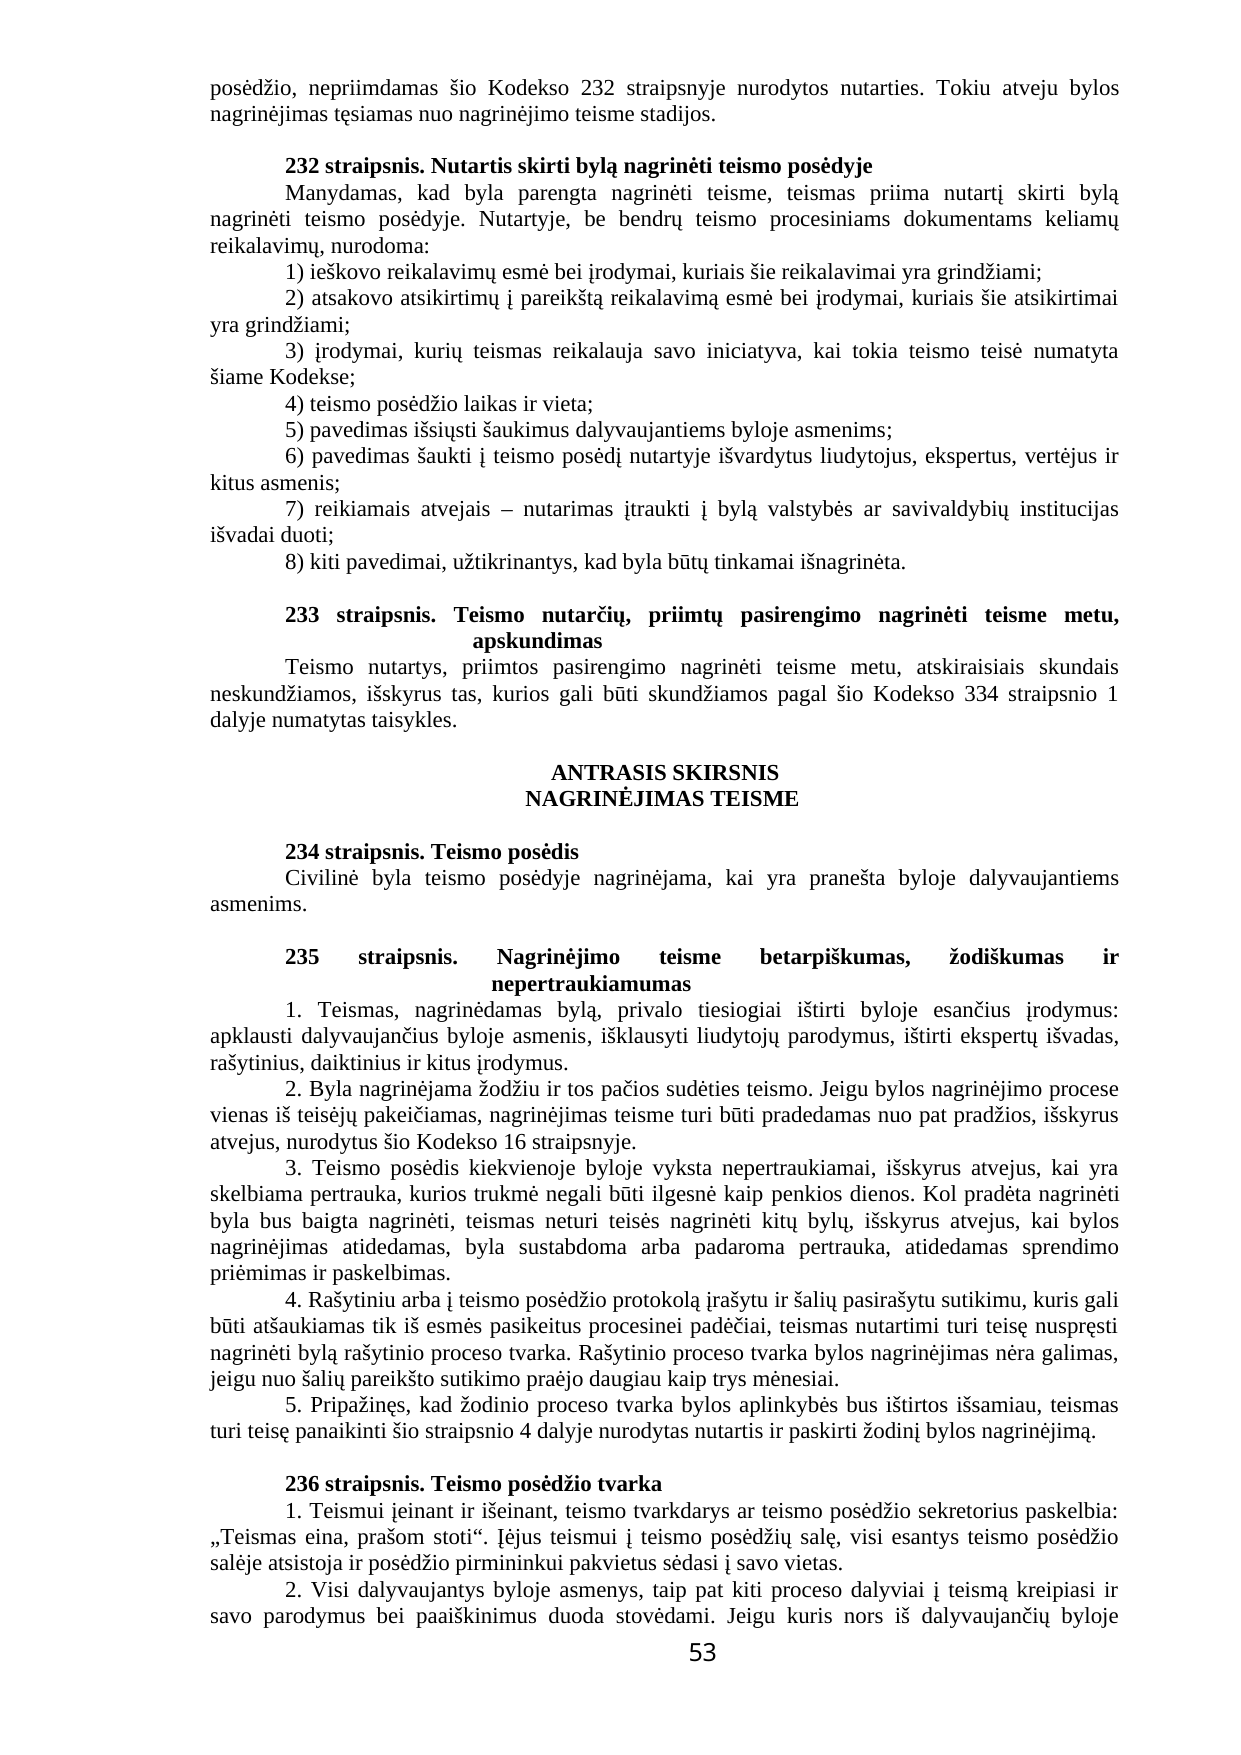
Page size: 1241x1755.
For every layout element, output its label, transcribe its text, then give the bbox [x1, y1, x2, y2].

text 1. Teismas, nagrinėdamas bylą, privalo tiesiogiai ištirti byloje esančius įrodymus: apklausti dalyvaujančius byloje asmenis, išklausyti liudytojų parodymus, ištirti ekspertų išvadas, rašytinius, daiktinius ir kitus įrodymus. [210, 996, 1120, 1075]
text 232 straipsnis. Nutartis skirti bylą nagrinėti teismo posėdyje [210, 153, 1120, 179]
text Manydamas, kad byla parengta nagrinėti teisme, teismas priima nutartį skirti bylą nagrinėti teismo posėdyje. Nutartyje, be bendrų teismo procesiniams dokumentams keliamų reikalavimų, nurodoma: [210, 179, 1120, 258]
text Civilinė byla teismo posėdyje nagrinėjama, kai yra pranešta byloje dalyvaujantiems asmenims. [210, 864, 1120, 917]
text 6) pavedimas šaukti į teismo posėdį nutartyje išvardytus liudytojus, ekspertus, vertėjus ir kitus asmenis; [210, 442, 1120, 495]
text 3. Teismo posėdis kiekvienoje byloje vyksta nepertraukiamai, išskyrus atvejus, kai yra skelbiama pertrauka, kurios trukmė negali būti ilgesnė kaip penkios dienos. Kol pradėta nagrinėti byla bus baigta nagrinėti, teismas neturi teisės nagrinėti kitų bylų, išskyrus atvejus, kai bylos nagrinėjimas atidedamas, byla sustabdoma arba padaroma pertrauka, atidedamas sprendimo priėmimas ir paskelbimas. [210, 1154, 1120, 1286]
text 5. Pripažinęs, kad žodinio proceso tvarka bylos aplinkybės bus ištirtos išsamiau, teismas turi teisę panaikinti šio straipsnio 4 dalyje nurodytas nutartis ir paskirti žodinį bylos nagrinėjimą. [210, 1391, 1120, 1444]
text 236 straipsnis. Teismo posėdžio tvarka [210, 1470, 1120, 1497]
text 2. Byla nagrinėjama žodžiu ir tos pačios sudėties teismo. Jeigu bylos nagrinėjimo procese vienas iš teisėjų pakeičiamas, nagrinėjimas teisme turi būti pradedamas nuo pat pradžios, išskyrus atvejus, nurodytus šio Kodekso 16 straipsnyje. [210, 1075, 1120, 1154]
subtitle AntrasIS skirsnis [210, 759, 1120, 785]
text 234 straipsnis. Teismo posėdis [210, 838, 1120, 864]
text 235 straipsnis. Nagrinėjimo teisme betarpiškumas, žodiškumas ir nepertraukiamumas [285, 943, 1120, 996]
text 2) atsakovo atsikirtimų į pareikštą reikalavimą esmė bei įrodymai, kuriais šie atsikirtimai yra grindžiami; [210, 284, 1120, 337]
text 3) įrodymai, kurių teismas reikalauja savo iniciatyva, kai tokia teismo teisė numatyta šiame Kodekse; [210, 337, 1120, 390]
text 1. Teismui įeinant ir išeinant, teismo tvarkdarys ar teismo posėdžio sekretorius paskelbia: „Teismas eina, prašom stoti“. Įėjus teismui į teismo posėdžių salę, visi esantys teismo posėdžio salėje atsistoja ir posėdžio pirmininkui pakvietus sėdasi į savo vietas. [210, 1497, 1120, 1576]
subtitle Nagrinėjimas teisme [210, 785, 1120, 811]
text Teismo nutartys, priimtos pasirengimo nagrinėti teisme metu, atskiraisiais skundais neskundžiamos, išskyrus tas, kurios gali būti skundžiamos pagal šio Kodekso 334 straipsnio 1 dalyje numatytas taisykles. [210, 653, 1120, 732]
text 5) pavedimas išsiųsti šaukimus dalyvaujantiems byloje asmenims; [210, 416, 1120, 442]
text 8) kiti pavedimai, užtikrinantys, kad byla būtų tinkamai išnagrinėta. [210, 548, 1120, 574]
text 7) reikiamais atvejais – nutarimas įtraukti į bylą valstybės ar savivaldybių institucijas išvadai duoti; [210, 495, 1120, 548]
text 1) ieškovo reikalavimų esmė bei įrodymai, kuriais šie reikalavimai yra grindžiami; [210, 258, 1120, 284]
text 233 straipsnis. Teismo nutarčių, priimtų pasirengimo nagrinėti teisme metu, apskundimas [285, 601, 1120, 653]
text posėdžio, nepriimdamas šio Kodekso 232 straipsnyje nurodytos nutarties. Tokiu atveju bylos nagrinėjimas tęsiamas nuo nagrinėjimo teisme stadijos. [210, 73, 1120, 126]
text 2. Visi dalyvaujantys byloje asmenys, taip pat kiti proceso dalyviai į teismą kreipiasi ir savo parodymus bei paaiškinimus duoda stovėdami. Jeigu kuris nors iš dalyvaujančių byloje [210, 1576, 1120, 1628]
text 4) teismo posėdžio laikas ir vieta; [210, 390, 1120, 416]
text 4. Rašytiniu arba į teismo posėdžio protokolą įrašytu ir šalių pasirašytu sutikimu, kuris gali būti atšaukiamas tik iš esmės pasikeitus procesinei padėčiai, teismas nutartimi turi teisę nuspręsti nagrinėti bylą rašytinio proceso tvarka. Rašytinio proceso tvarka bylos nagrinėjimas nėra galimas, jeigu nuo šalių pareikšto sutikimo praėjo daugiau kaip trys mėnesiai. [210, 1286, 1120, 1391]
